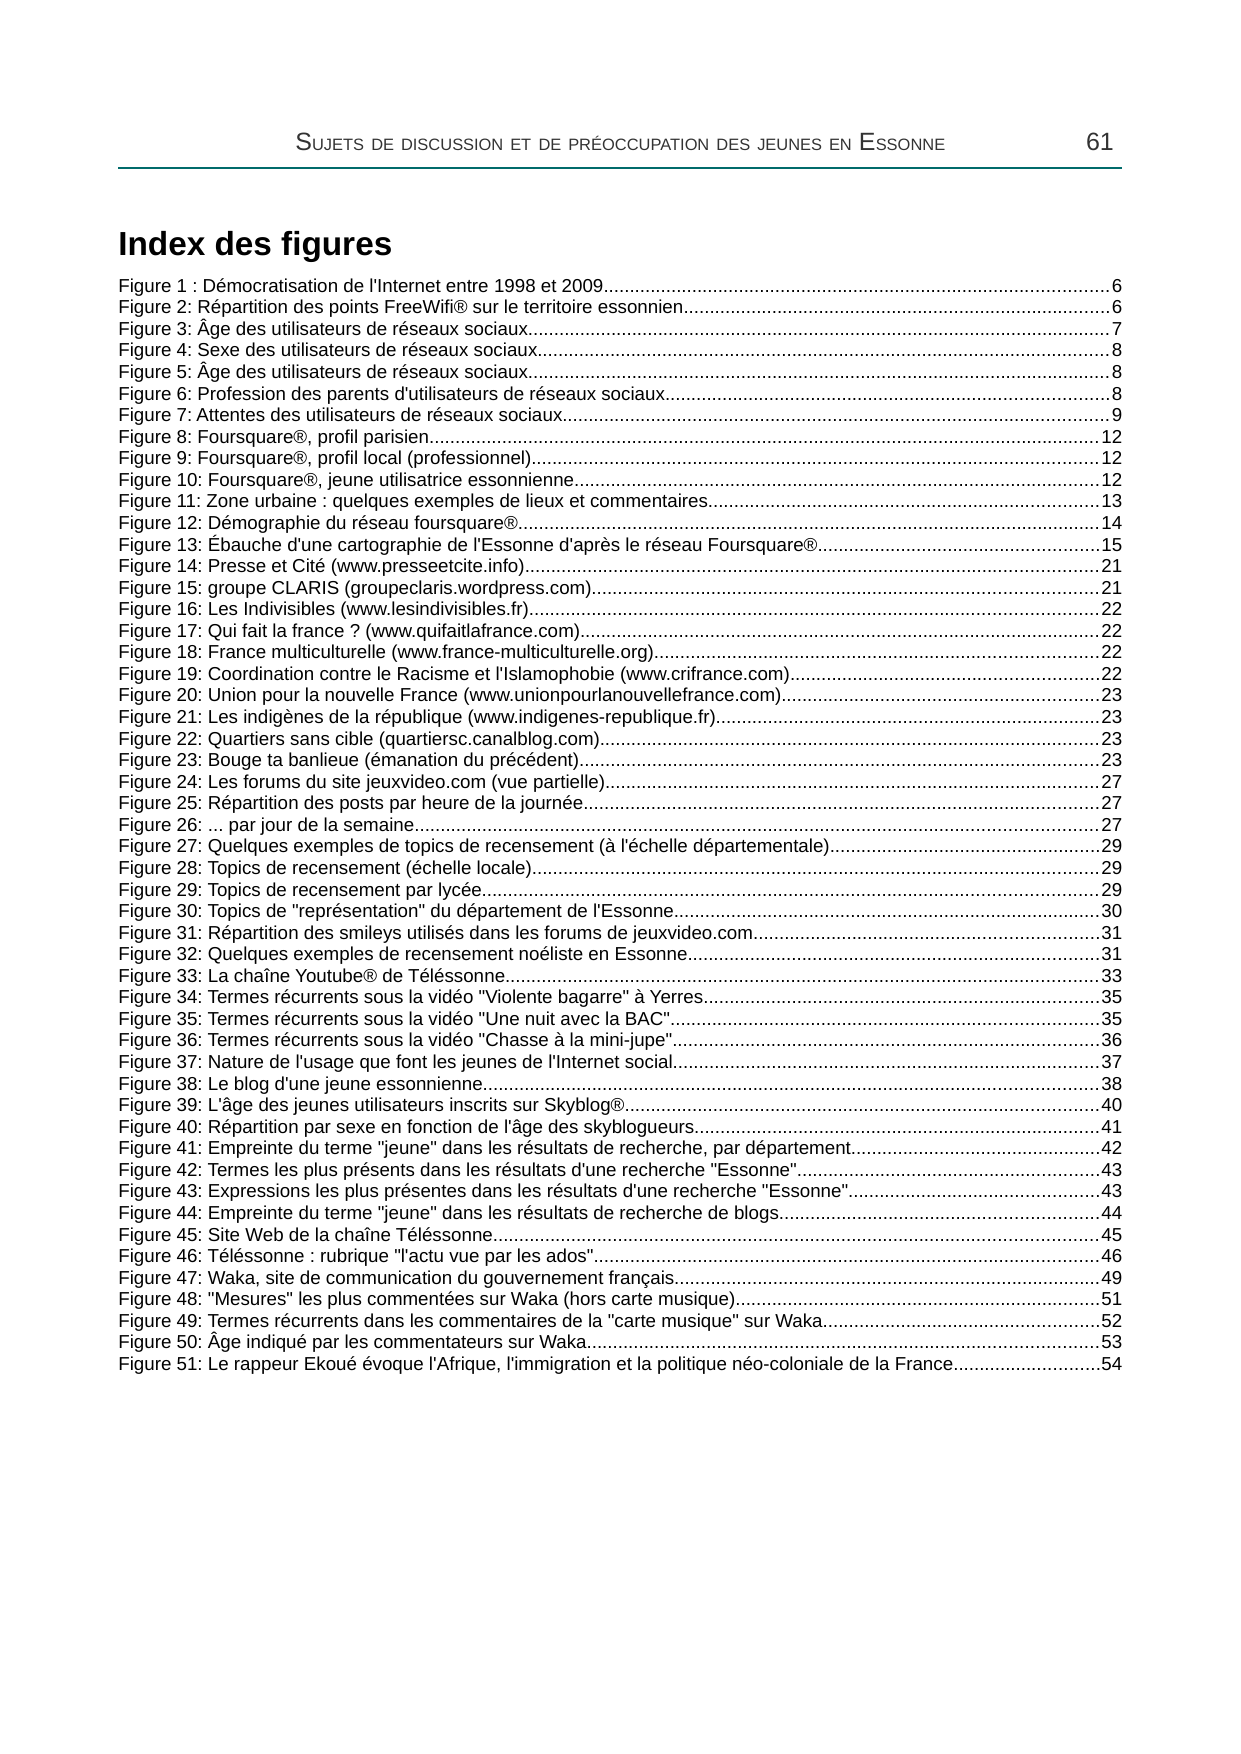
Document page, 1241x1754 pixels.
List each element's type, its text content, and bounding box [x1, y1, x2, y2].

list Figure 4: Sexe des utilisateurs de réseaux sociaux 8 [118, 339, 1122, 361]
list Figure 17: Qui fait la france ? (www.quifaitlafrance.com) 22 [118, 619, 1122, 641]
list Figure 49: Termes récurrents dans les commentaires de la "carte musique" sur Waka 52 [118, 1309, 1122, 1331]
list Figure 36: Termes récurrents sous la vidéo "Chasse à la mini-jupe" 36 [118, 1029, 1122, 1051]
list Figure 26: ... par jour de la semaine 27 [118, 814, 1122, 835]
list Figure 50: Âge indiqué par les commentateurs sur Waka 53 [118, 1331, 1122, 1353]
list Figure 28: Topics de recensement (échelle locale) 29 [118, 857, 1122, 878]
list Figure 5: Âge des utilisateurs de réseaux sociaux 8 [118, 361, 1122, 382]
list Figure 24: Les forums du site jeuxvideo.com (vue partielle) 27 [118, 771, 1122, 792]
list Figure 45: Site Web de la chaîne Téléssonne 45 [118, 1223, 1122, 1245]
list Figure 29: Topics de recensement par lycée 29 [118, 878, 1122, 900]
list Figure 9: Foursquare®, profil local (professionnel) 12 [118, 447, 1122, 469]
list Figure 3: Âge des utilisateurs de réseaux sociaux 7 [118, 318, 1122, 339]
list Figure 18: France multiculturelle (www.france-multiculturelle.org) 22 [118, 641, 1122, 663]
list Figure 39: L'âge des jeunes utilisateurs inscrits sur Skyblog® 40 [118, 1094, 1122, 1116]
list Figure 32: Quelques exemples de recensement noéliste en Essonne 31 [118, 943, 1122, 964]
list Figure 48: "Mesures" les plus commentées sur Waka (hors carte musique) 51 [118, 1288, 1122, 1309]
list Figure 7: Attentes des utilisateurs de réseaux sociaux 9 [118, 404, 1122, 426]
list Figure 11: Zone urbaine : quelques exemples de lieux et commentaires 13 [118, 490, 1122, 512]
list Figure 12: Démographie du réseau foursquare® 14 [118, 512, 1122, 533]
list Figure 16: Les Indivisibles (www.lesindivisibles.fr) 22 [118, 598, 1122, 619]
list Figure 14: Presse et Cité (www.presseetcite.info) 21 [118, 555, 1122, 576]
list Figure 42: Termes les plus présents dans les résultats d'une recherche "Essonne" 43 [118, 1159, 1122, 1180]
list Figure 6: Profession des parents d'utilisateurs de réseaux sociaux 8 [118, 382, 1122, 404]
list Figure 33: La chaîne Youtube® de Téléssonne 33 [118, 964, 1122, 986]
subtitle Index des figures [118, 224, 1122, 262]
list Figure 1 : Démocratisation de l'Internet entre 1998 et 2009 6 [118, 274, 1122, 296]
list Figure 51: Le rappeur Ekoué évoque l'Afrique, l'immigration et la politique néo-coloniale de la France 54 [118, 1353, 1122, 1374]
list Figure 21: Les indigènes de la république (www.indigenes-republique.fr) 23 [118, 706, 1122, 727]
list Figure 47: Waka, site de communication du gouvernement français 49 [118, 1266, 1122, 1288]
list Figure 30: Topics de "représentation" du département de l'Essonne 30 [118, 900, 1122, 921]
list Figure 35: Termes récurrents sous la vidéo "Une nuit avec la BAC" 35 [118, 1008, 1122, 1029]
list Figure 13: Ébauche d'une cartographie de l'Essonne d'après le réseau Foursquare® 15 [118, 533, 1122, 555]
list Figure 10: Foursquare®, jeune utilisatrice essonnienne 12 [118, 469, 1122, 490]
list Figure 22: Quartiers sans cible (quartiersc.canalblog.com) 23 [118, 727, 1122, 749]
list Figure 40: Répartition par sexe en fonction de l'âge des skyblogueurs 41 [118, 1116, 1122, 1137]
list Figure 46: Téléssonne : rubrique "l'actu vue par les ados" 46 [118, 1245, 1122, 1266]
list Figure 44: Empreinte du terme "jeune" dans les résultats de recherche de blogs 44 [118, 1202, 1122, 1223]
list Figure 37: Nature de l'usage que font les jeunes de l'Internet social 37 [118, 1051, 1122, 1072]
list Figure 31: Répartition des smileys utilisés dans les forums de jeuxvideo.com 31 [118, 921, 1122, 943]
list Figure 15: groupe CLARIS (groupeclaris.wordpress.com) 21 [118, 576, 1122, 598]
list Figure 2: Répartition des points FreeWifi® sur le territoire essonnien 6 [118, 296, 1122, 318]
list Figure 19: Coordination contre le Racisme et l'Islamophobie (www.crifrance.com) 22 [118, 663, 1122, 684]
list Figure 38: Le blog d'une jeune essonnienne 38 [118, 1072, 1122, 1094]
list Figure 41: Empreinte du terme "jeune" dans les résultats de recherche, par département 42 [118, 1137, 1122, 1159]
list Figure 34: Termes récurrents sous la vidéo "Violente bagarre" à Yerres 35 [118, 986, 1122, 1008]
list Figure 8: Foursquare®, profil parisien 12 [118, 426, 1122, 447]
list Figure 25: Répartition des posts par heure de la journée... 27 [118, 792, 1122, 814]
list Figure 43: Expressions les plus présentes dans les résultats d'une recherche "Essonne" 43 [118, 1180, 1122, 1202]
list Figure 20: Union pour la nouvelle France (www.unionpourlanouvellefrance.com) 23 [118, 684, 1122, 706]
list Figure 23: Bouge ta banlieue (émanation du précédent) 23 [118, 749, 1122, 771]
list Figure 27: Quelques exemples de topics de recensement (à l'échelle départementale) 29 [118, 835, 1122, 857]
